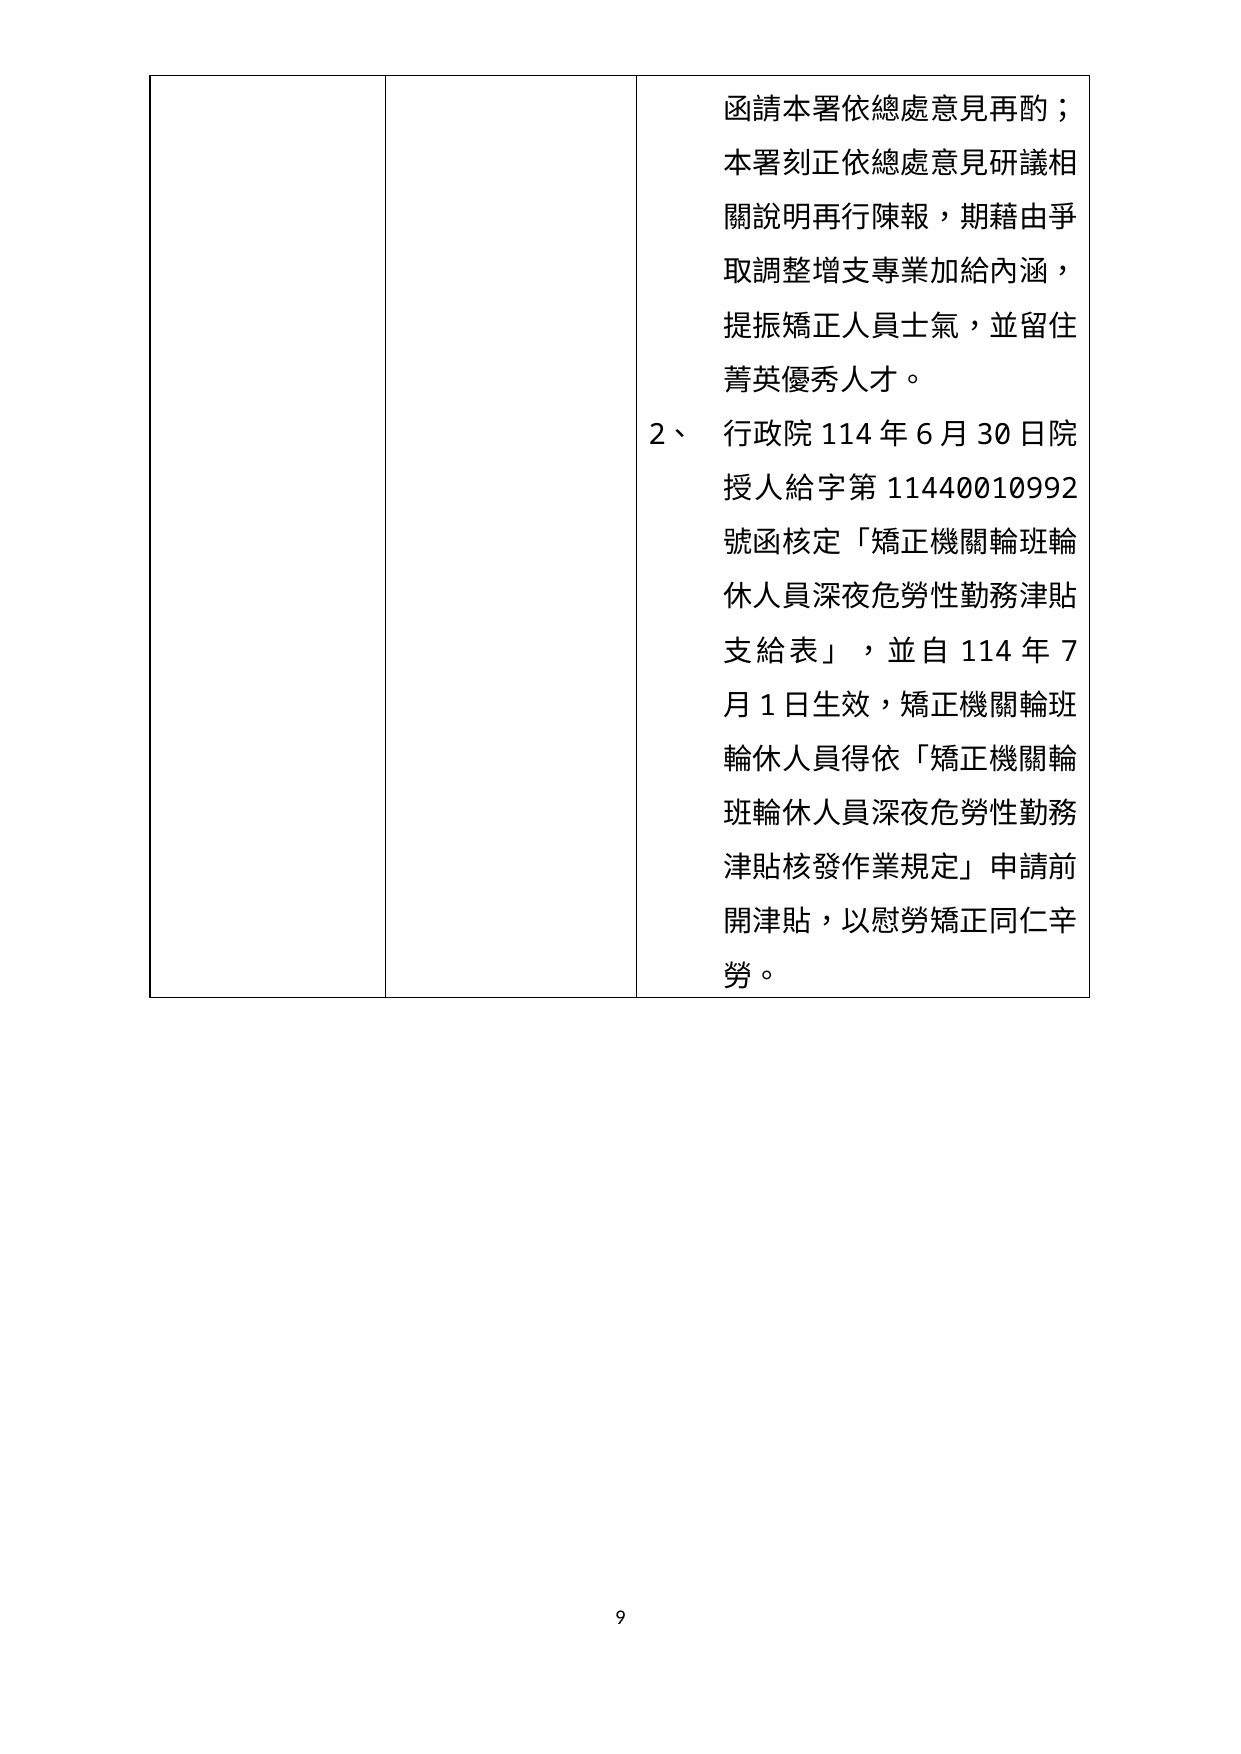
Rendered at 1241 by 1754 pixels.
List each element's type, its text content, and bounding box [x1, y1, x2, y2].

table_cell [151, 76, 385, 997]
table_cell 函請本署依總處意見再酌；本署刻正依總處意見研議相關說明再行陳報，期藉由爭取調整增支專業加給內涵，提振矯正人員士氣，並留住菁英優秀人才。 行政院114年6月30日院授人給字第11440010992號函核定「矯正機關輪班輪休人員深夜危勞性勤務津貼支給表」，並自114年7月1日生效，矯正機關輪班輪休人員得依「矯正機關輪班輪休人員深夜危勞性勤務津貼核發作業規定」申請前開津貼，以慰勞矯正同仁辛勞。 [637, 76, 1089, 997]
table_cell [386, 76, 636, 997]
